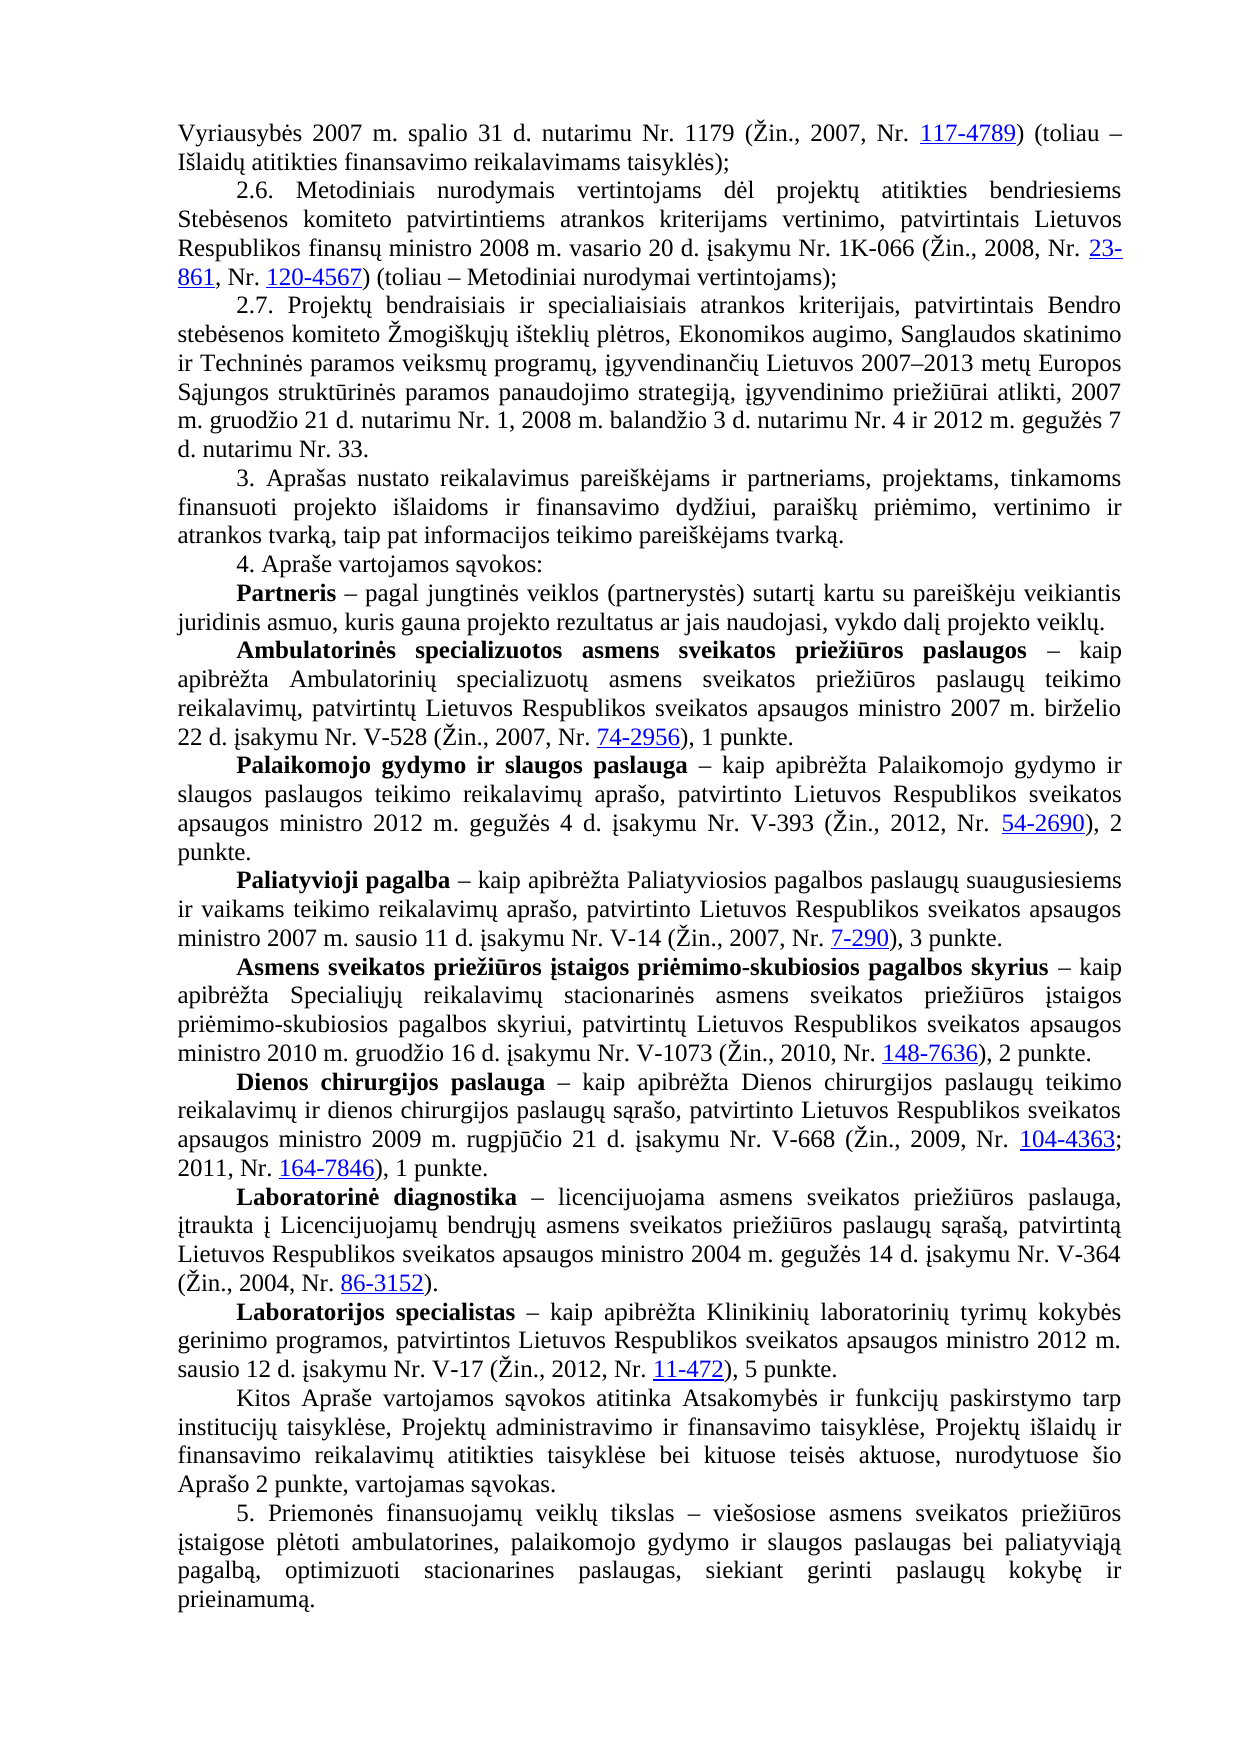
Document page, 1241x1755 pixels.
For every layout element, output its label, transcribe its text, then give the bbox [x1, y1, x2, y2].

text Asmens sveikatos priežiūros įstaigos priėmimo-skubiosios pagalbos skyrius – kaip apibrėžta Specialiųjų reikalavimų stacionarinės asmens sveikatos priežiūros įstaigos priėmimo-skubiosios pagalbos skyriui, patvirtintų Lietuvos Respublikos sveikatos apsaugos ministro 2010 m. gruodžio 16 d. įsakymu Nr. V-1073 (Žin., 2010, Nr. 148-7636), 2 punkte. [177, 952, 1122, 1067]
text Vyriausybės 2007 m. spalio 31 d. nutarimu Nr. 1179 (Žin., 2007, Nr. 117-4789) (toliau – Išlaidų atitikties finansavimo reikalavimams taisyklės); [177, 118, 1122, 176]
text 2.6. Metodiniais nurodymais vertintojams dėl projektų atitikties bendriesiems Stebėsenos komiteto patvirtintiems atrankos kriterijams vertinimo, patvirtintais Lietuvos Respublikos finansų ministro 2008 m. vasario 20 d. įsakymu Nr. 1K-066 (Žin., 2008, Nr. 23-861, Nr. 120-4567) (toliau – Metodiniai nurodymai vertintojams); [177, 176, 1122, 291]
text Laboratorinė diagnostika – licencijuojama asmens sveikatos priežiūros paslauga, įtraukta į Licencijuojamų bendrųjų asmens sveikatos priežiūros paslaugų sąrašą, patvirtintą Lietuvos Respublikos sveikatos apsaugos ministro 2004 m. gegužės 14 d. įsakymu Nr. V-364 (Žin., 2004, Nr. 86-3152). [177, 1182, 1122, 1297]
text 3. Aprašas nustato reikalavimus pareiškėjams ir partneriams, projektams, tinkamoms finansuoti projekto išlaidoms ir finansavimo dydžiui, paraiškų priėmimo, vertinimo ir atrankos tvarką, taip pat informacijos teikimo pareiškėjams tvarką. [177, 463, 1122, 549]
text 2.7. Projektų bendraisiais ir specialiaisiais atrankos kriterijais, patvirtintais Bendro stebėsenos komiteto Žmogiškųjų išteklių plėtros, Ekonomikos augimo, Sanglaudos skatinimo ir Techninės paramos veiksmų programų, įgyvendinančių Lietuvos 2007–2013 metų Europos Sąjungos struktūrinės paramos panaudojimo strategiją, įgyvendinimo priežiūrai atlikti, 2007 m. gruodžio 21 d. nutarimu Nr. 1, 2008 m. balandžio 3 d. nutarimu Nr. 4 ir 2012 m. gegužės 7 d. nutarimu Nr. 33. [177, 291, 1122, 463]
text Paliatyvioji pagalba – kaip apibrėžta Paliatyviosios pagalbos paslaugų suaugusiesiems ir vaikams teikimo reikalavimų aprašo, patvirtinto Lietuvos Respublikos sveikatos apsaugos ministro 2007 m. sausio 11 d. įsakymu Nr. V-14 (Žin., 2007, Nr. 7-290), 3 punkte. [177, 866, 1122, 952]
text Ambulatorinės specializuotos asmens sveikatos priežiūros paslaugos – kaip apibrėžta Ambulatorinių specializuotų asmens sveikatos priežiūros paslaugų teikimo reikalavimų, patvirtintų Lietuvos Respublikos sveikatos apsaugos ministro 2007 m. birželio 22 d. įsakymu Nr. V-528 (Žin., 2007, Nr. 74-2956), 1 punkte. [177, 636, 1122, 751]
text Partneris – pagal jungtinės veiklos (partnerystės) sutartį kartu su pareiškėju veikiantis juridinis asmuo, kuris gauna projekto rezultatus ar jais naudojasi, vykdo dalį projekto veiklų. [177, 578, 1122, 636]
text Laboratorijos specialistas – kaip apibrėžta Klinikinių laboratorinių tyrimų kokybės gerinimo programos, patvirtintos Lietuvos Respublikos sveikatos apsaugos ministro 2012 m. sausio 12 d. įsakymu Nr. V-17 (Žin., 2012, Nr. 11-472), 5 punkte. [177, 1297, 1122, 1383]
text Dienos chirurgijos paslauga – kaip apibrėžta Dienos chirurgijos paslaugų teikimo reikalavimų ir dienos chirurgijos paslaugų sąrašo, patvirtinto Lietuvos Respublikos sveikatos apsaugos ministro 2009 m. rugpjūčio 21 d. įsakymu Nr. V-668 (Žin., 2009, Nr. 104-4363; 2011, Nr. 164-7846), 1 punkte. [177, 1067, 1122, 1182]
text Kitos Apraše vartojamos sąvokos atitinka Atsakomybės ir funkcijų paskirstymo tarp institucijų taisyklėse, Projektų administravimo ir finansavimo taisyklėse, Projektų išlaidų ir finansavimo reikalavimų atitikties taisyklėse bei kituose teisės aktuose, nurodytuose šio Aprašo 2 punkte, vartojamas sąvokas. [177, 1383, 1122, 1498]
text 4. Apraše vartojamos sąvokos: [177, 549, 1122, 578]
text Palaikomojo gydymo ir slaugos paslauga – kaip apibrėžta Palaikomojo gydymo ir slaugos paslaugos teikimo reikalavimų aprašo, patvirtinto Lietuvos Respublikos sveikatos apsaugos ministro 2012 m. gegužės 4 d. įsakymu Nr. V-393 (Žin., 2012, Nr. 54-2690), 2 punkte. [177, 751, 1122, 866]
text 5. Priemonės finansuojamų veiklų tikslas – viešosiose asmens sveikatos priežiūros įstaigose plėtoti ambulatorines, palaikomojo gydymo ir slaugos paslaugas bei paliatyviąją pagalbą, optimizuoti stacionarines paslaugas, siekiant gerinti paslaugų kokybę ir prieinamumą. [177, 1498, 1122, 1613]
